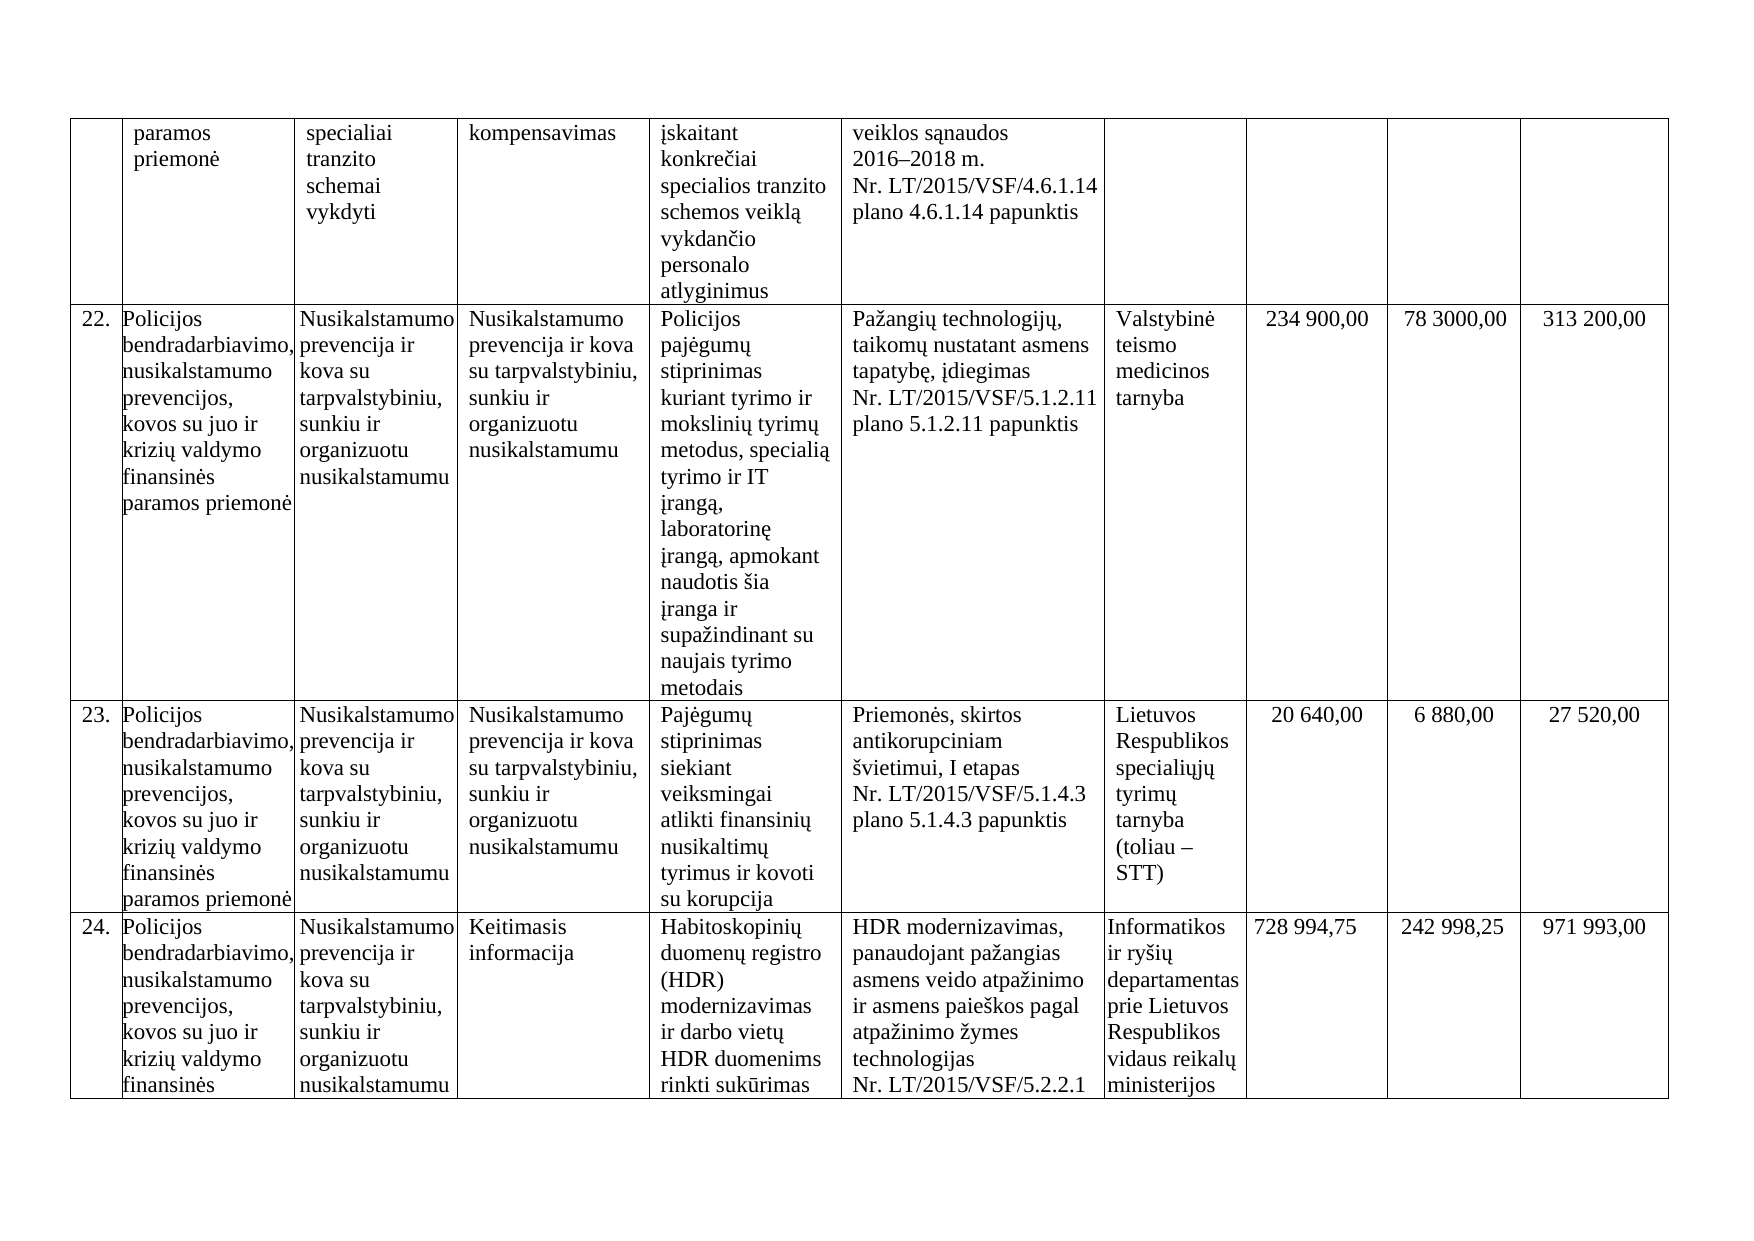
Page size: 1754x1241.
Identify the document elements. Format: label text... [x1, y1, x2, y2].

table_cell 234 900,00 [1247, 305, 1387, 700]
table_cell 23. [71, 701, 122, 912]
table_cell Habitoskopinių duomenų registro (HDR) modernizavimas ir darbo vietų HDR duomenims rinkti sukūrimas [650, 913, 841, 1097]
table_cell Nusikalstamumo prevencija ir kova su tarpvalstybiniu, sunkiu ir organizuotu nusikalstamumu [458, 305, 649, 700]
table_cell Nusikalstamumo prevencija ir kova su tarpvalstybiniu, sunkiu ir organizuotu nusikalstamumu [295, 701, 457, 912]
table_cell Priemonės, skirtos antikorupciniam švietimui, I etapas Nr. LT/2015/VSF/5.1.4.3 plano 5.1.4.3 papunktis [842, 701, 1104, 912]
table_cell 6 880,00 [1388, 701, 1520, 912]
table_cell 24. [71, 913, 122, 1097]
table_cell Pažangių technologijų, taikomų nustatant asmens tapatybę, įdiegimas Nr. LT/2015/VSF/5.1.2.11 plano 5.1.2.11 papunktis [842, 305, 1104, 700]
table_cell Nusikalstamumo prevencija ir kova su tarpvalstybiniu, sunkiu ir organizuotu nusikalstamumu [458, 701, 649, 912]
table_cell [1105, 119, 1246, 304]
table_cell [1388, 119, 1520, 304]
table_cell Policijos bendradarbiavimo, nusikalstamumo prevencijos, kovos su juo ir krizių valdymo finansinės paramos priemonė [123, 305, 294, 700]
table_cell Valstybinė teismo medicinos tarnyba [1105, 305, 1246, 700]
table_cell 20 640,00 [1247, 701, 1387, 912]
table_cell [1247, 119, 1387, 304]
table_cell paramos priemonė [123, 119, 294, 304]
table_cell 728 994,75 [1247, 913, 1387, 1097]
table_cell Pajėgumų stiprinimas siekiant veiksmingai atlikti finansinių nusikaltimų tyrimus ir kovoti su korupcija [650, 701, 841, 912]
table_cell [71, 119, 122, 304]
table_cell Informatikos ir ryšių departamentas prie Lietuvos Respublikos vidaus reikalų ministerijos [1105, 913, 1246, 1097]
table_cell Nusikalstamumo prevencija ir kova su tarpvalstybiniu, sunkiu ir organizuotu nusikalstamumu [295, 305, 457, 700]
table_cell Lietuvos Respublikos specialiųjų tyrimų tarnyba (toliau – STT) [1105, 701, 1246, 912]
table_cell Policijos pajėgumų stiprinimas kuriant tyrimo ir mokslinių tyrimų metodus, specialią tyrimo ir IT įrangą, laboratorinę įrangą, apmokant naudotis šia įranga ir supažindinant su naujais tyrimo metodais [650, 305, 841, 700]
table_cell 22. [71, 305, 122, 700]
table_cell Keitimasis informacija [458, 913, 649, 1097]
table_cell 971 993,00 [1521, 913, 1668, 1097]
table_cell [1521, 119, 1668, 304]
table_cell veiklos sąnaudos 2016–2018 m. Nr. LT/2015/VSF/4.6.1.14 plano 4.6.1.14 papunktis [842, 119, 1104, 304]
table_cell 313 200,00 [1521, 305, 1668, 700]
table_cell 27 520,00 [1521, 701, 1668, 912]
table_cell specialiai tranzito schemai vykdyti [295, 119, 457, 304]
table_cell įskaitant konkrečiai specialios tranzito schemos veiklą vykdančio personalo atlyginimus [650, 119, 841, 304]
table_cell HDR modernizavimas, panaudojant pažangias asmens veido atpažinimo ir asmens paieškos pagal atpažinimo žymes technologijas Nr. LT/2015/VSF/5.2.2.1 [842, 913, 1104, 1097]
table_cell Nusikalstamumo prevencija ir kova su tarpvalstybiniu, sunkiu ir organizuotu nusikalstamumu [295, 913, 457, 1097]
table_cell Policijos bendradarbiavimo, nusikalstamumo prevencijos, kovos su juo ir krizių valdymo finansinės [123, 913, 294, 1097]
table_cell Policijos bendradarbiavimo, nusikalstamumo prevencijos, kovos su juo ir krizių valdymo finansinės paramos priemonė [123, 701, 294, 912]
table_cell 242 998,25 [1388, 913, 1520, 1097]
table_cell kompensavimas [458, 119, 649, 304]
table_cell 78 3000,00 [1388, 305, 1520, 700]
